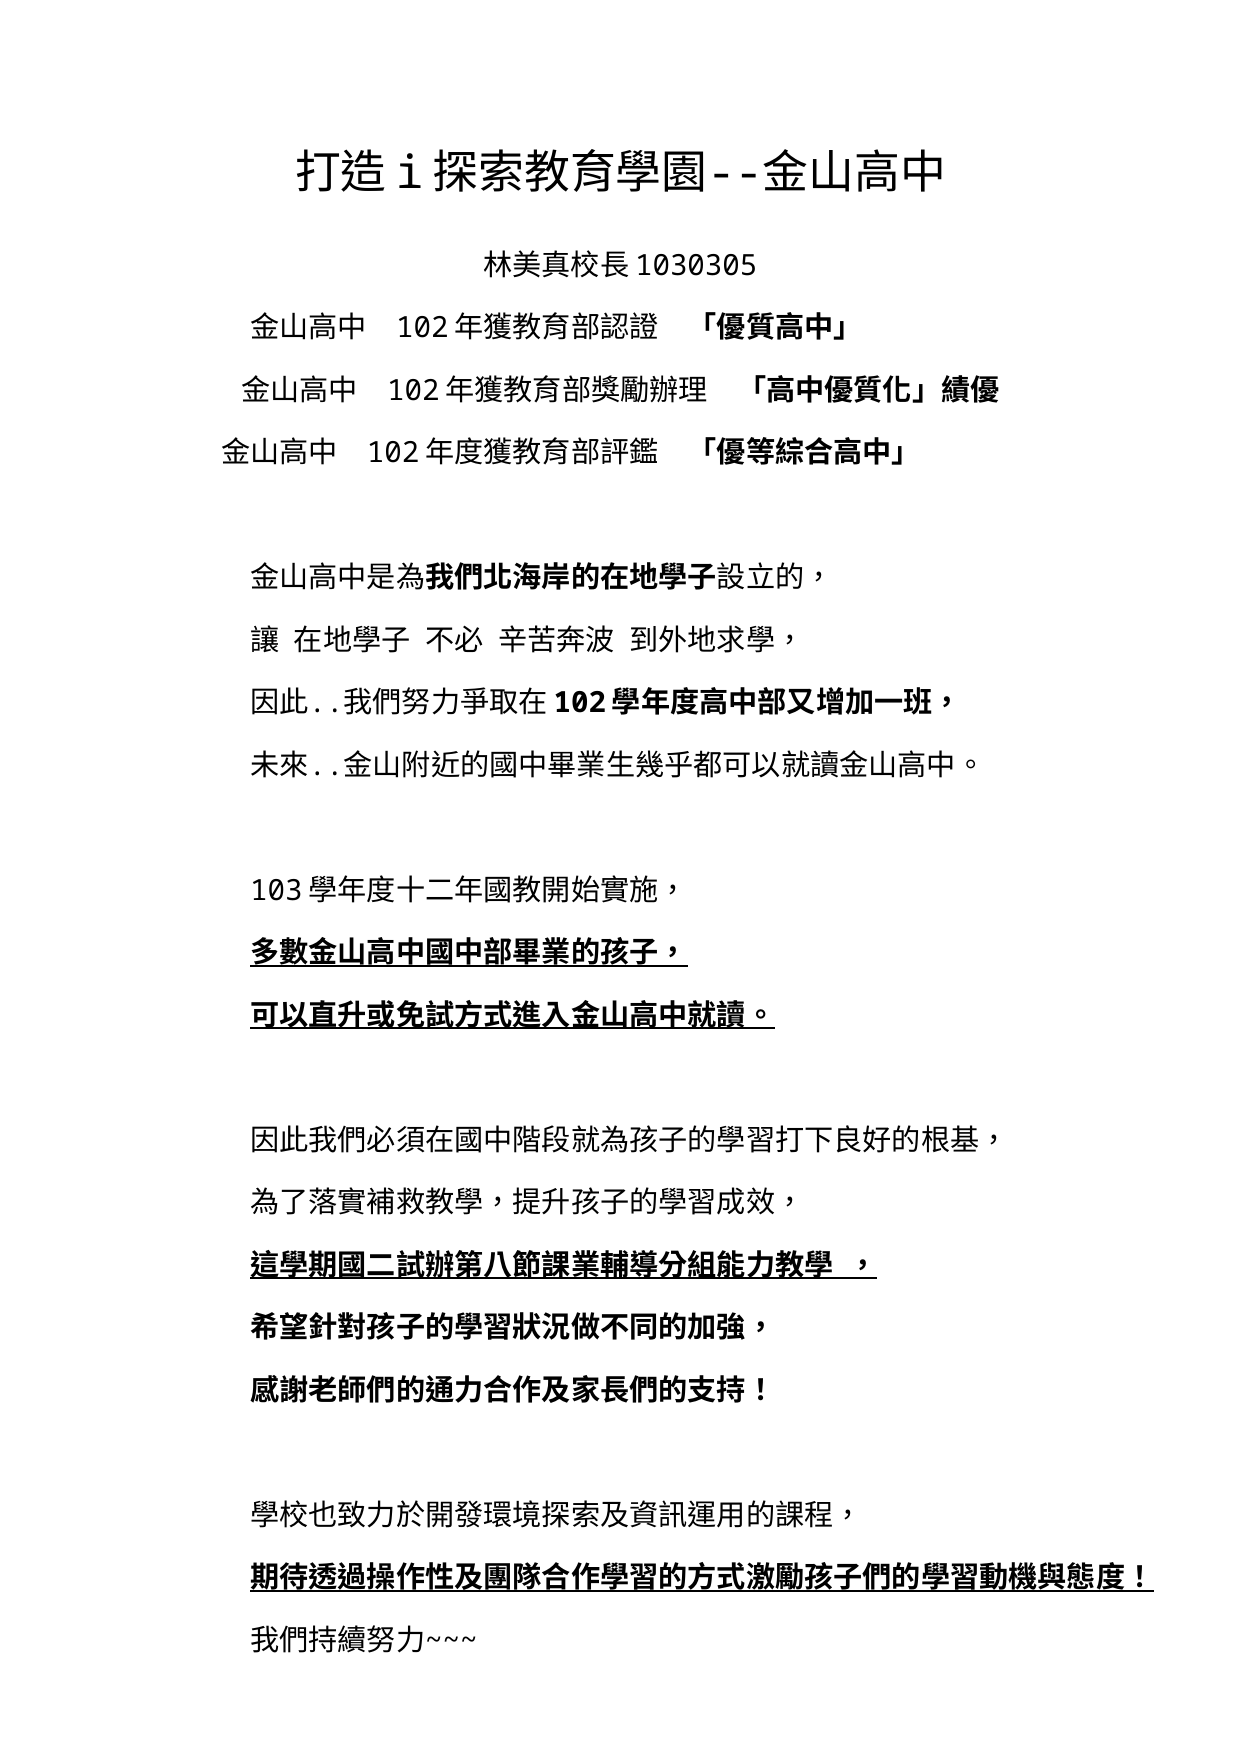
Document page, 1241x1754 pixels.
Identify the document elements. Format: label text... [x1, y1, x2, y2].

text 多數金山高中國中部畢業的孩子， [75, 908, 1165, 971]
text 為了落實補救教學，提升孩子的學習成效， [75, 1158, 1165, 1221]
text 學校也致力於開發環境探索及資訊運用的課程， [75, 1471, 1165, 1533]
text 打造i探索教育學園--金山高中 [75, 96, 1165, 221]
text 金山高中 102年度獲教育部評鑑 「優等綜合高中」 [75, 408, 1165, 471]
text 金山高中 102年獲教育部獎勵辦理 「高中優質化」績優 [75, 346, 1165, 408]
text 金山高中是為我們北海岸的在地學子設立的， [75, 533, 1165, 596]
text 103學年度十二年國教開始實施， [75, 846, 1165, 908]
text 未來..金山附近的國中畢業生幾乎都可以就讀金山高中。 [75, 721, 1165, 783]
text 這學期國二試辦第八節課業輔導分組能力教學 ， [75, 1221, 1165, 1283]
text 因此我們必須在國中階段就為孩子的學習打下良好的根基， [75, 1096, 1165, 1158]
text 林美真校長1030305 [75, 221, 1165, 283]
text 感謝老師們的通力合作及家長們的支持！ [75, 1346, 1165, 1408]
text 我們持續努力~~~ [75, 1596, 1165, 1658]
text 期待透過操作性及團隊合作學習的方式激勵孩子們的學習動機與態度！ [75, 1533, 1165, 1596]
text 可以直升或免試方式進入金山高中就讀。 [75, 971, 1165, 1033]
text 希望針對孩子的學習狀況做不同的加強， [75, 1283, 1165, 1346]
text 因此..我們努力爭取在102學年度高中部又增加一班， [75, 658, 1165, 721]
text 讓 在地學子 不必 辛苦奔波 到外地求學， [75, 596, 1165, 658]
text 金山高中 102年獲教育部認證 「優質高中」 [75, 283, 1165, 346]
